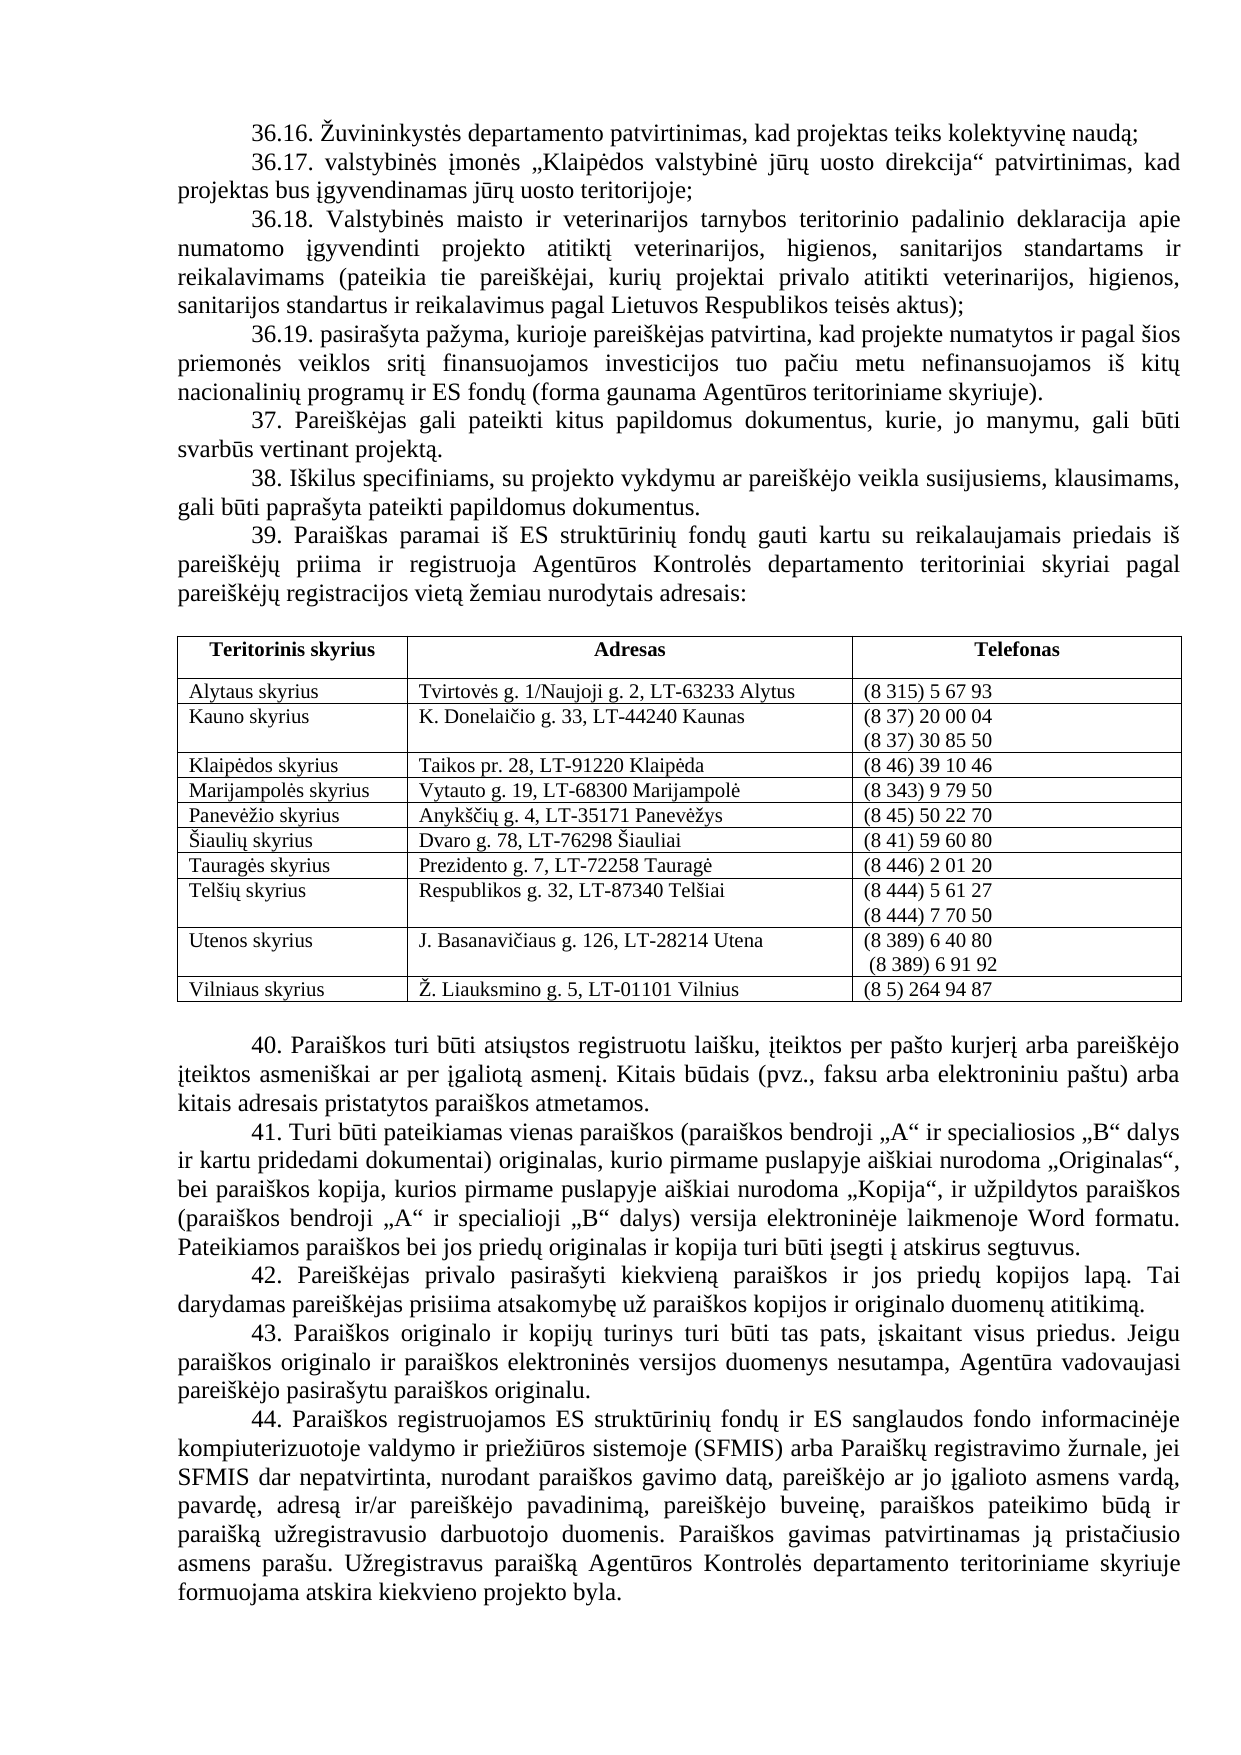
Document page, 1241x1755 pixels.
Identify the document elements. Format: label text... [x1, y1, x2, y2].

table_header Telefonas [853, 637, 1181, 678]
text 36.16. Žuvininkystės departamento patvirtinimas, kad projektas teiks kolektyvinę naudą; [177, 118, 1181, 147]
table_cell Tvirtovės g. 1/Naujoji g. 2, LT-63233 Alytus [408, 679, 852, 703]
text 38. Iškilus specifiniams, su projekto vykdymu ar pareiškėjo veikla susijusiems, klausimams, gali būti paprašyta pateikti papildomus dokumentus. [177, 463, 1181, 521]
table_cell Alytaus skyrius [178, 679, 407, 703]
table_cell (8 446) 2 01 20 [853, 853, 1181, 877]
table_cell Panevėžio skyrius [178, 803, 407, 827]
table_cell Tauragės skyrius [178, 853, 407, 877]
table_cell (8 444) 5 61 27 (8 444) 7 70 50 [853, 879, 1181, 927]
table_cell (8 37) 20 00 04 (8 37) 30 85 50 [853, 704, 1181, 752]
table_cell K. Donelaičio g. 33, LT-44240 Kaunas [408, 704, 852, 752]
table_header Teritorinis skyrius [178, 637, 407, 678]
table_cell Marijampolės skyrius [178, 778, 407, 802]
text 44. Paraiškos registruojamos ES struktūrinių fondų ir ES sanglaudos fondo informacinėje kompiuterizuotoje valdymo ir priežiūros sistemoje (SFMIS) arba Paraiškų registravimo žurnale, jei SFMIS dar nepatvirtinta, nurodant paraiškos gavimo datą, pareiškėjo ar jo įgalioto asmens vardą, pavardę, adresą ir/ar pareiškėjo pavadinimą, pareiškėjo buveinę, paraiškos pateikimo būdą ir paraišką užregistravusio darbuotojo duomenis. Paraiškos gavimas patvirtinamas ją pristačiusio asmens parašu. Užregistravus paraišką Agentūros Kontrolės departamento teritoriniame skyriuje formuojama atskira kiekvieno projekto byla. [177, 1404, 1181, 1606]
table_cell Utenos skyrius [178, 928, 407, 976]
text 40. Paraiškos turi būti atsiųstos registruotu laišku, įteiktos per pašto kurjerį arba pareiškėjo įteiktos asmeniškai ar per įgaliotą asmenį. Kitais būdais (pvz., faksu arba elektroniniu paštu) arba kitais adresais pristatytos paraiškos atmetamos. [177, 1031, 1181, 1117]
table_cell J. Basanavičiaus g. 126, LT-28214 Utena [408, 928, 852, 976]
table_cell (8 45) 50 22 70 [853, 803, 1181, 827]
table_cell Ž. Liauksmino g. 5, LT-01101 Vilnius [408, 977, 852, 1001]
table_cell Prezidento g. 7, LT-72258 Tauragė [408, 853, 852, 877]
table_cell Anykščių g. 4, LT-35171 Panevėžys [408, 803, 852, 827]
table_cell Vilniaus skyrius [178, 977, 407, 1001]
table_cell Šiaulių skyrius [178, 828, 407, 852]
table_cell (8 5) 264 94 87 [853, 977, 1181, 1001]
text 39. Paraiškas paramai iš ES struktūrinių fondų gauti kartu su reikalaujamais priedais iš pareiškėjų priima ir registruoja Agentūros Kontrolės departamento teritoriniai skyriai pagal pareiškėjų registracijos vietą žemiau nurodytais adresais: [177, 521, 1181, 607]
table_cell (8 343) 9 79 50 [853, 778, 1181, 802]
table_cell (8 46) 39 10 46 [853, 753, 1181, 777]
table_cell (8 315) 5 67 93 [853, 679, 1181, 703]
table_cell Telšių skyrius [178, 879, 407, 927]
text 36.18. Valstybinės maisto ir veterinarijos tarnybos teritorinio padalinio deklaracija apie numatomo įgyvendinti projekto atitiktį veterinarijos, higienos, sanitarijos standartams ir reikalavimams (pateikia tie pareiškėjai, kurių projektai privalo atitikti veterinarijos, higienos, sanitarijos standartus ir reikalavimus pagal Lietuvos Respublikos teisės aktus); [177, 204, 1181, 319]
table_cell (8 389) 6 40 80 (8 389) 6 91 92 [853, 928, 1181, 976]
table_cell Kauno skyrius [178, 704, 407, 752]
table_cell (8 41) 59 60 80 [853, 828, 1181, 852]
text 43. Paraiškos originalo ir kopijų turinys turi būti tas pats, įskaitant visus priedus. Jeigu paraiškos originalo ir paraiškos elektroninės versijos duomenys nesutampa, Agentūra vadovaujasi pareiškėjo pasirašytu paraiškos originalu. [177, 1318, 1181, 1404]
table_cell Respublikos g. 32, LT-87340 Telšiai [408, 879, 852, 927]
text 42. Pareiškėjas privalo pasirašyti kiekvieną paraiškos ir jos priedų kopijos lapą. Tai darydamas pareiškėjas prisiima atsakomybę už paraiškos kopijos ir originalo duomenų atitikimą. [177, 1261, 1181, 1318]
table_cell Klaipėdos skyrius [178, 753, 407, 777]
table_header Adresas [408, 637, 852, 678]
table_cell Dvaro g. 78, LT-76298 Šiauliai [408, 828, 852, 852]
text 41. Turi būti pateikiamas vienas paraiškos (paraiškos bendroji „A“ ir specialiosios „B“ dalys ir kartu pridedami dokumentai) originalas, kurio pirmame puslapyje aiškiai nurodoma „Originalas“, bei paraiškos kopija, kurios pirmame puslapyje aiškiai nurodoma „Kopija“, ir užpildytos paraiškos (paraiškos bendroji „A“ ir specialioji „B“ dalys) versija elektroninėje laikmenoje Word formatu. Pateikiamos paraiškos bei jos priedų originalas ir kopija turi būti įsegti į atskirus segtuvus. [177, 1117, 1181, 1261]
text 36.19. pasirašyta pažyma, kurioje pareiškėjas patvirtina, kad projekte numatytos ir pagal šios priemonės veiklos sritį finansuojamos investicijos tuo pačiu metu nefinansuojamos iš kitų nacionalinių programų ir ES fondų (forma gaunama Agentūros teritoriniame skyriuje). [177, 319, 1181, 406]
text 36.17. valstybinės įmonės „Klaipėdos valstybinė jūrų uosto direkcija“ patvirtinimas, kad projektas bus įgyvendinamas jūrų uosto teritorijoje; [177, 147, 1181, 204]
text 37. Pareiškėjas gali pateikti kitus papildomus dokumentus, kurie, jo manymu, gali būti svarbūs vertinant projektą. [177, 406, 1181, 463]
table_cell Vytauto g. 19, LT-68300 Marijampolė [408, 778, 852, 802]
table_cell Taikos pr. 28, LT-91220 Klaipėda [408, 753, 852, 777]
